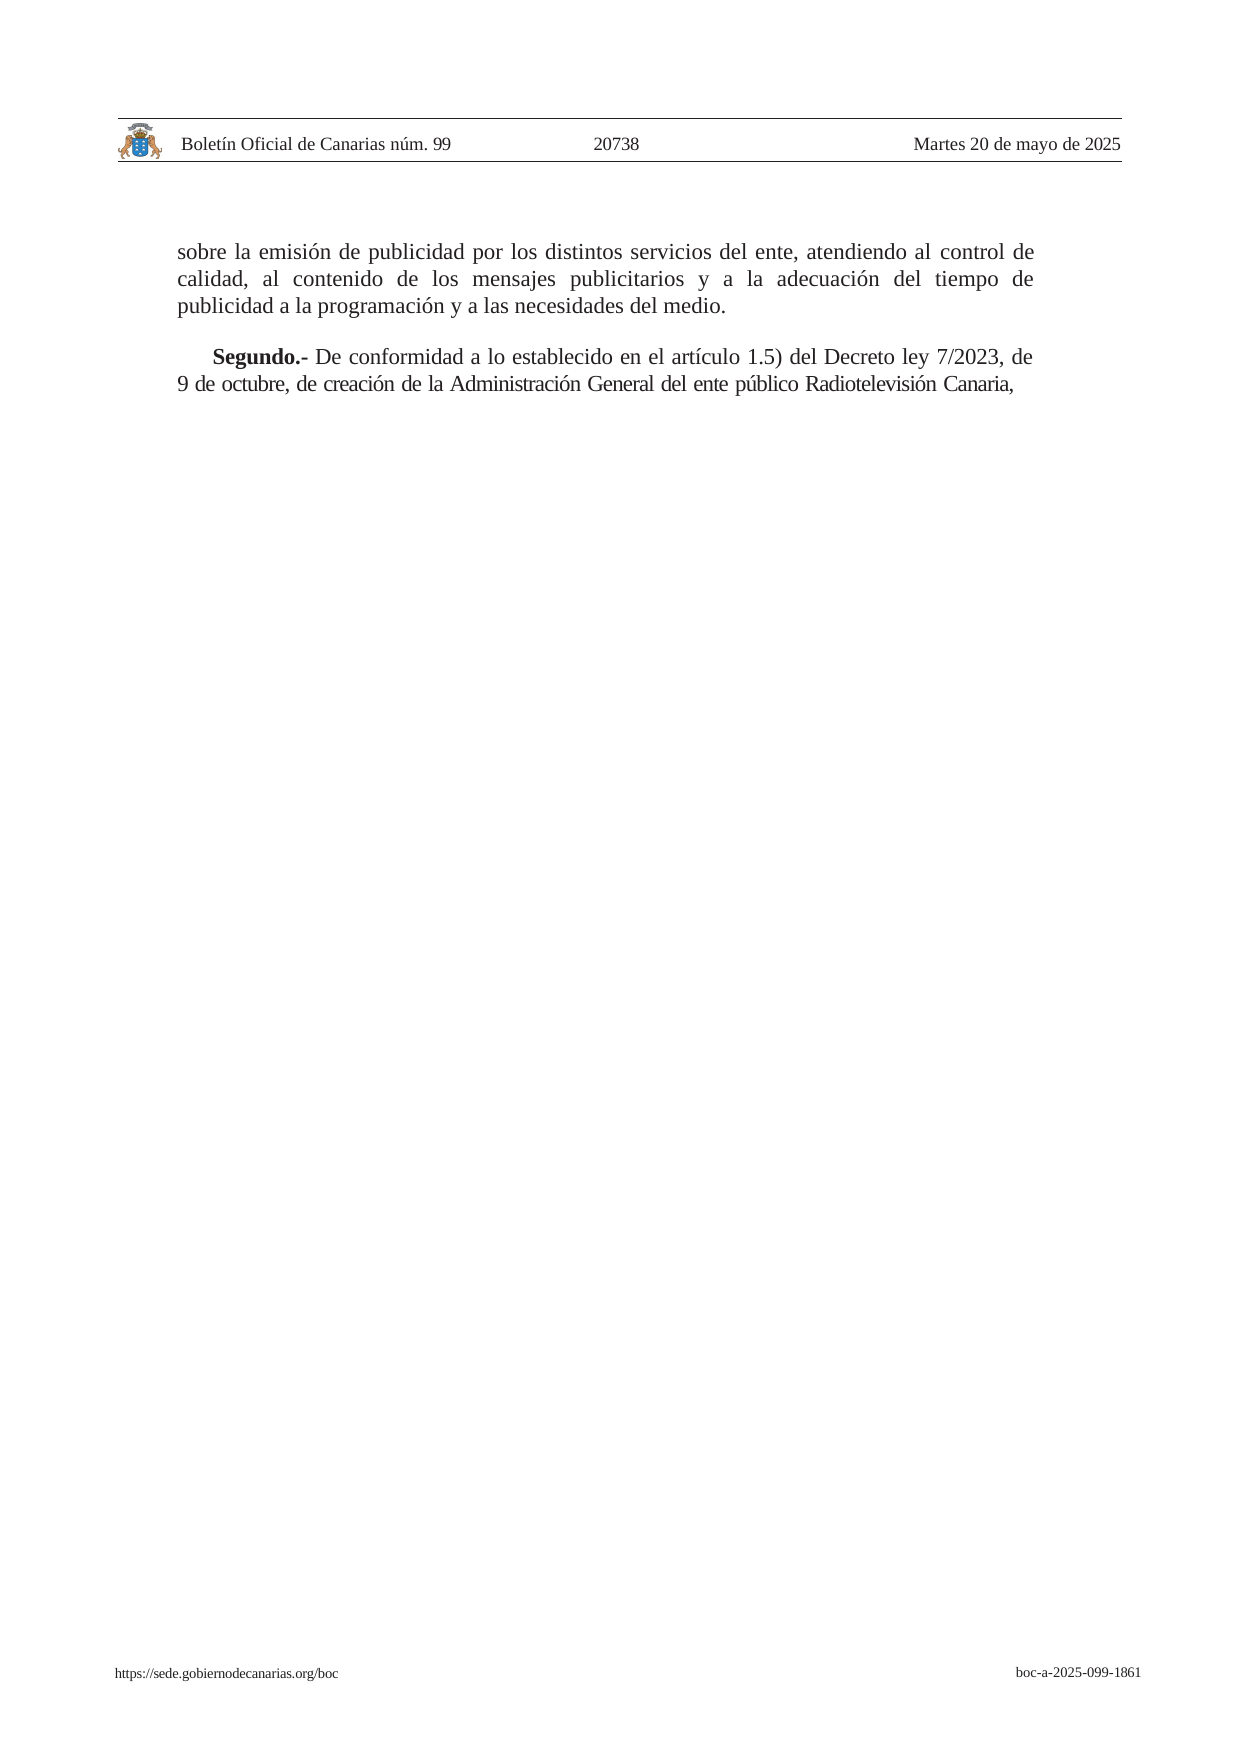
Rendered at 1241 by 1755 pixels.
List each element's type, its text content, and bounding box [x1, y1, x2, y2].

text sobre la emisión de publicidad por los distintos servicios del ente, atendiendo al control de calidad, al contenido de los mensajes publicitarios y a la adecuación del tiempo de publicidad a la programación y a las necesidades del medio. [177, 238, 1034, 318]
text Segundo.- De conformidad a lo establecido en el artículo 1.5) del Decreto ley 7/2023, de 9 de octubre, de creación de la Administración General del ente público Radiotelevisión Canaria, [177, 343, 1033, 397]
